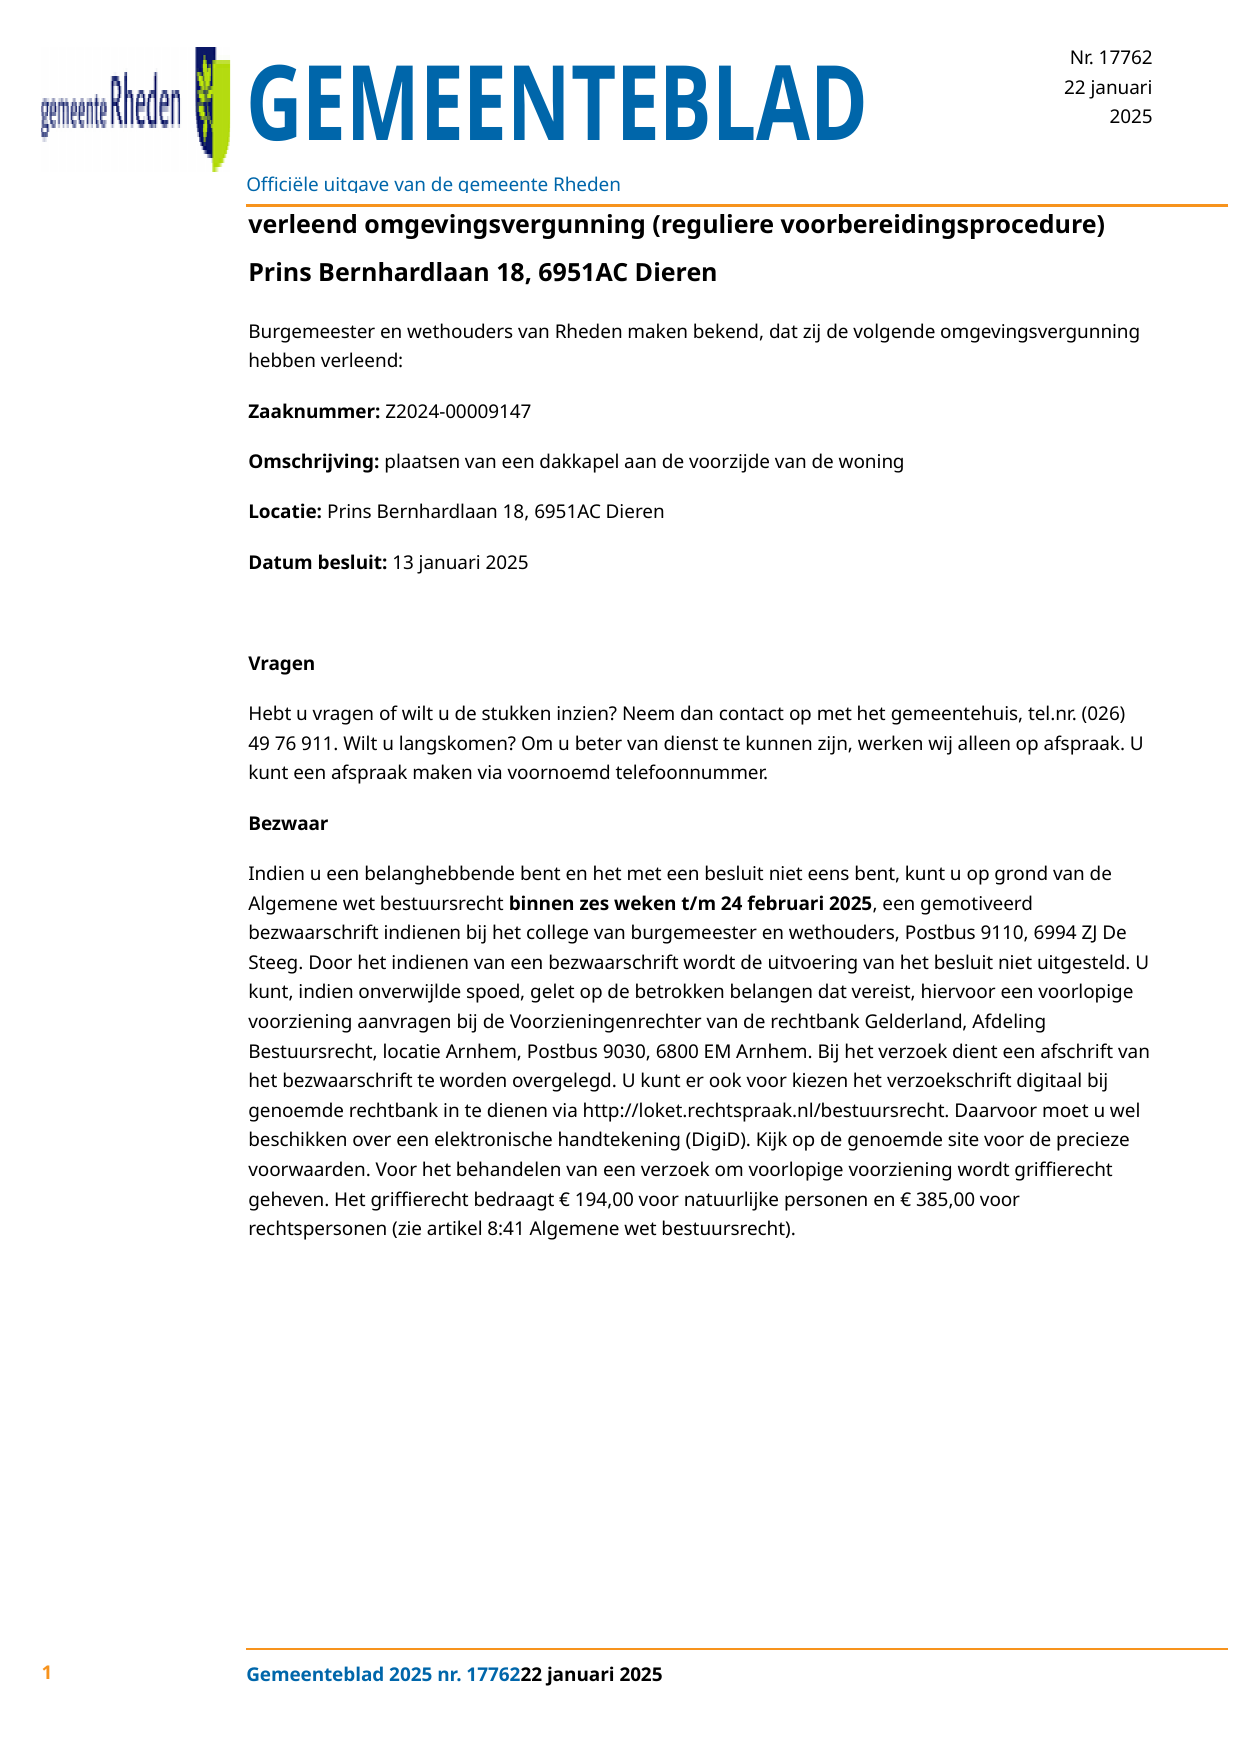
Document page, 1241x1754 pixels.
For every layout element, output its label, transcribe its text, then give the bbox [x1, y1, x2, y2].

picture [41, 47, 231, 172]
text Omschrijving: plaatsen van een dakkapel aan de voorzijde van de woning [248, 448, 1152, 474]
text Indien u een belanghebbende bent en het met een besluit niet eens bent, kunt u op grond van de Algemene wet bestuursrecht binnen zes weken t/m 24 februari 2025, een gemotiveerd bezwaarschrift indienen bij het college van burgemeester en wethouders, Postbus 9110, 6994 ZJ De Steeg. Door het indienen van een bezwaarschrift wordt de uitvoering van het besluit niet uitgesteld. U kunt, indien onverwijlde spoed, gelet op de betrokken belangen dat vereist, hiervoor een voorlopige voorziening aanvragen bij de Voorzieningenrechter van de rechtbank Gelderland, Afdeling Bestuursrecht, locatie Arnhem, Postbus 9030, 6800 EM Arnhem. Bij het verzoek dient een afschrift van het bezwaarschrift te worden overgelegd. U kunt er ook voor kiezen het verzoekschrift digitaal bij genoemde rechtbank in te dienen via http://loket.rechtspraak.nl/bestuursrecht. Daarvoor moet u wel beschikken over een elektronische handtekening (DigiD). Kijk op de genoemde site voor de precieze voorwaarden. Voor het behandelen van een verzoek om voorlopige voorziening wordt griffierecht geheven. Het griffierecht bedraagt € 194,00 voor natuurlijke personen en € 385,00 voor rechtspersonen (zie artikel 8:41 Algemene wet bestuursrecht). [248, 860, 1152, 1241]
text Zaaknummer: Z2024-00009147 [248, 398, 1152, 424]
text Hebt u vragen of wilt u de stukken inzien? Neem dan contact op met het gemeentehuis, tel.nr. (026) 49 76 911. Wilt u langskomen? Om u beter van dienst te kunnen zijn, werken wij alleen op afspraak. U kunt een afspraak maken via voornoemd telefoonnummer. [248, 700, 1152, 785]
text Datum besluit: 13 januari 2025 [248, 549, 1152, 575]
text Vragen [248, 650, 1152, 676]
text Bezwaar [248, 810, 1152, 836]
text Burgemeester en wethouders van Rheden maken bekend, dat zij de volgende omgevingsvergunning hebben verleend: [248, 318, 1152, 373]
text Locatie: Prins Bernhardlaan 18, 6951AC Dieren [248, 499, 1152, 524]
text verleend omgevingsvergunning (reguliere voorbereidingsprocedure) Prins Bernhardlaan 18, 6951AC Dieren [248, 207, 1152, 288]
